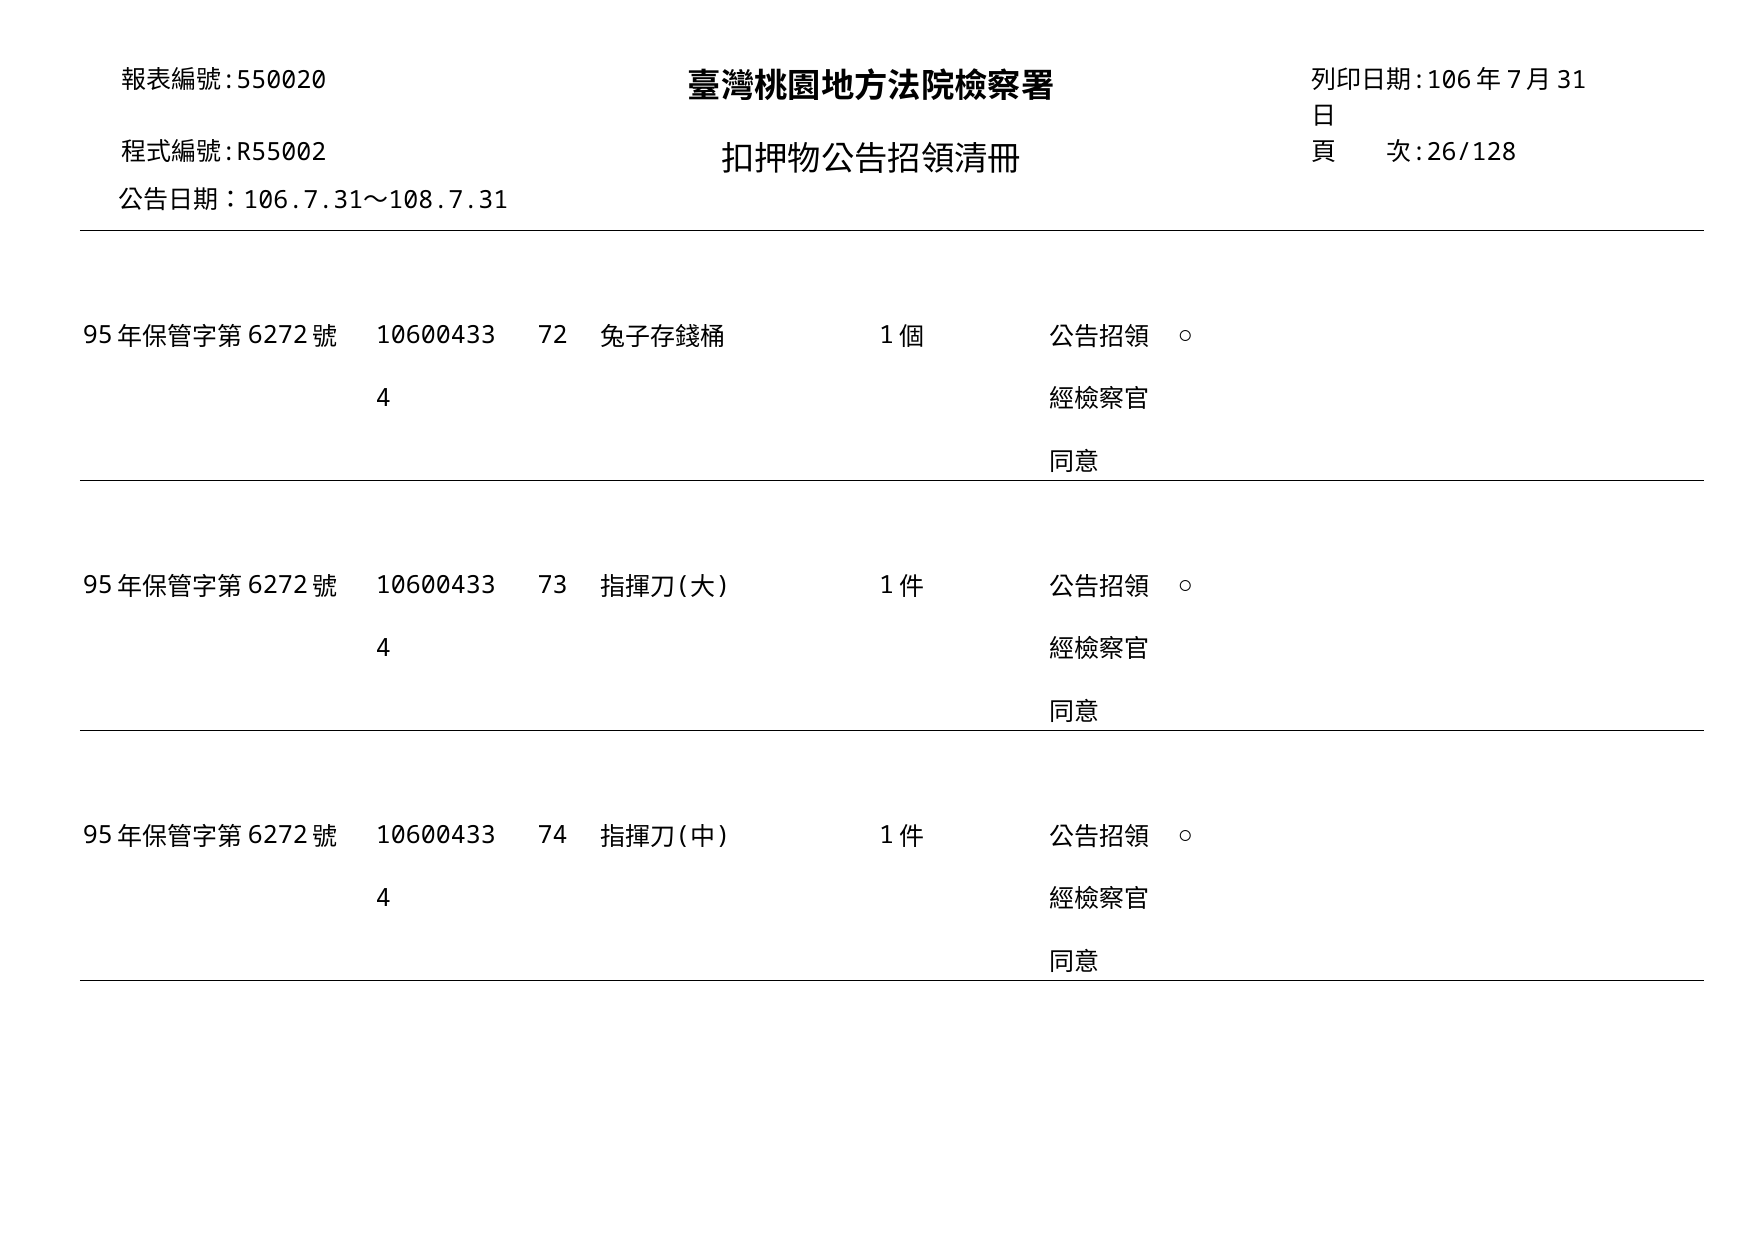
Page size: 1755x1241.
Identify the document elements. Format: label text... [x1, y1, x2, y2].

table_cell 95年保管字第6272號 [80, 731, 373, 980]
table_cell ○ [1175, 481, 1317, 730]
table_cell 72 [507, 231, 597, 480]
table_cell 指揮刀(中) [597, 731, 807, 980]
table_cell [927, 731, 1046, 980]
table_cell [927, 481, 1046, 730]
table_cell 公告招領經檢察官同意 [1046, 481, 1175, 730]
table_cell 106004334 [373, 481, 507, 730]
table_cell [1575, 731, 1704, 980]
table_cell [1575, 481, 1704, 730]
table_cell [1317, 731, 1575, 980]
table_cell 73 [507, 481, 597, 730]
table_cell 1件 [808, 731, 927, 980]
table_cell 指揮刀(大) [597, 481, 807, 730]
table_cell [927, 231, 1046, 480]
table_cell 1個 [808, 231, 927, 480]
table_cell [1575, 231, 1704, 480]
table_cell 兔子存錢桶 [597, 231, 807, 480]
table_cell ○ [1175, 231, 1317, 480]
table_cell 74 [507, 731, 597, 980]
table_cell 95年保管字第6272號 [80, 481, 373, 730]
table_cell 公告招領經檢察官同意 [1046, 231, 1175, 480]
table_cell [1317, 481, 1575, 730]
table_cell ○ [1175, 731, 1317, 980]
table_cell 106004334 [373, 231, 507, 480]
table_cell 公告招領經檢察官同意 [1046, 731, 1175, 980]
table_cell 95年保管字第6272號 [80, 231, 373, 480]
table_cell [1317, 231, 1575, 480]
table_cell 106004334 [373, 731, 507, 980]
table_cell 1件 [808, 481, 927, 730]
